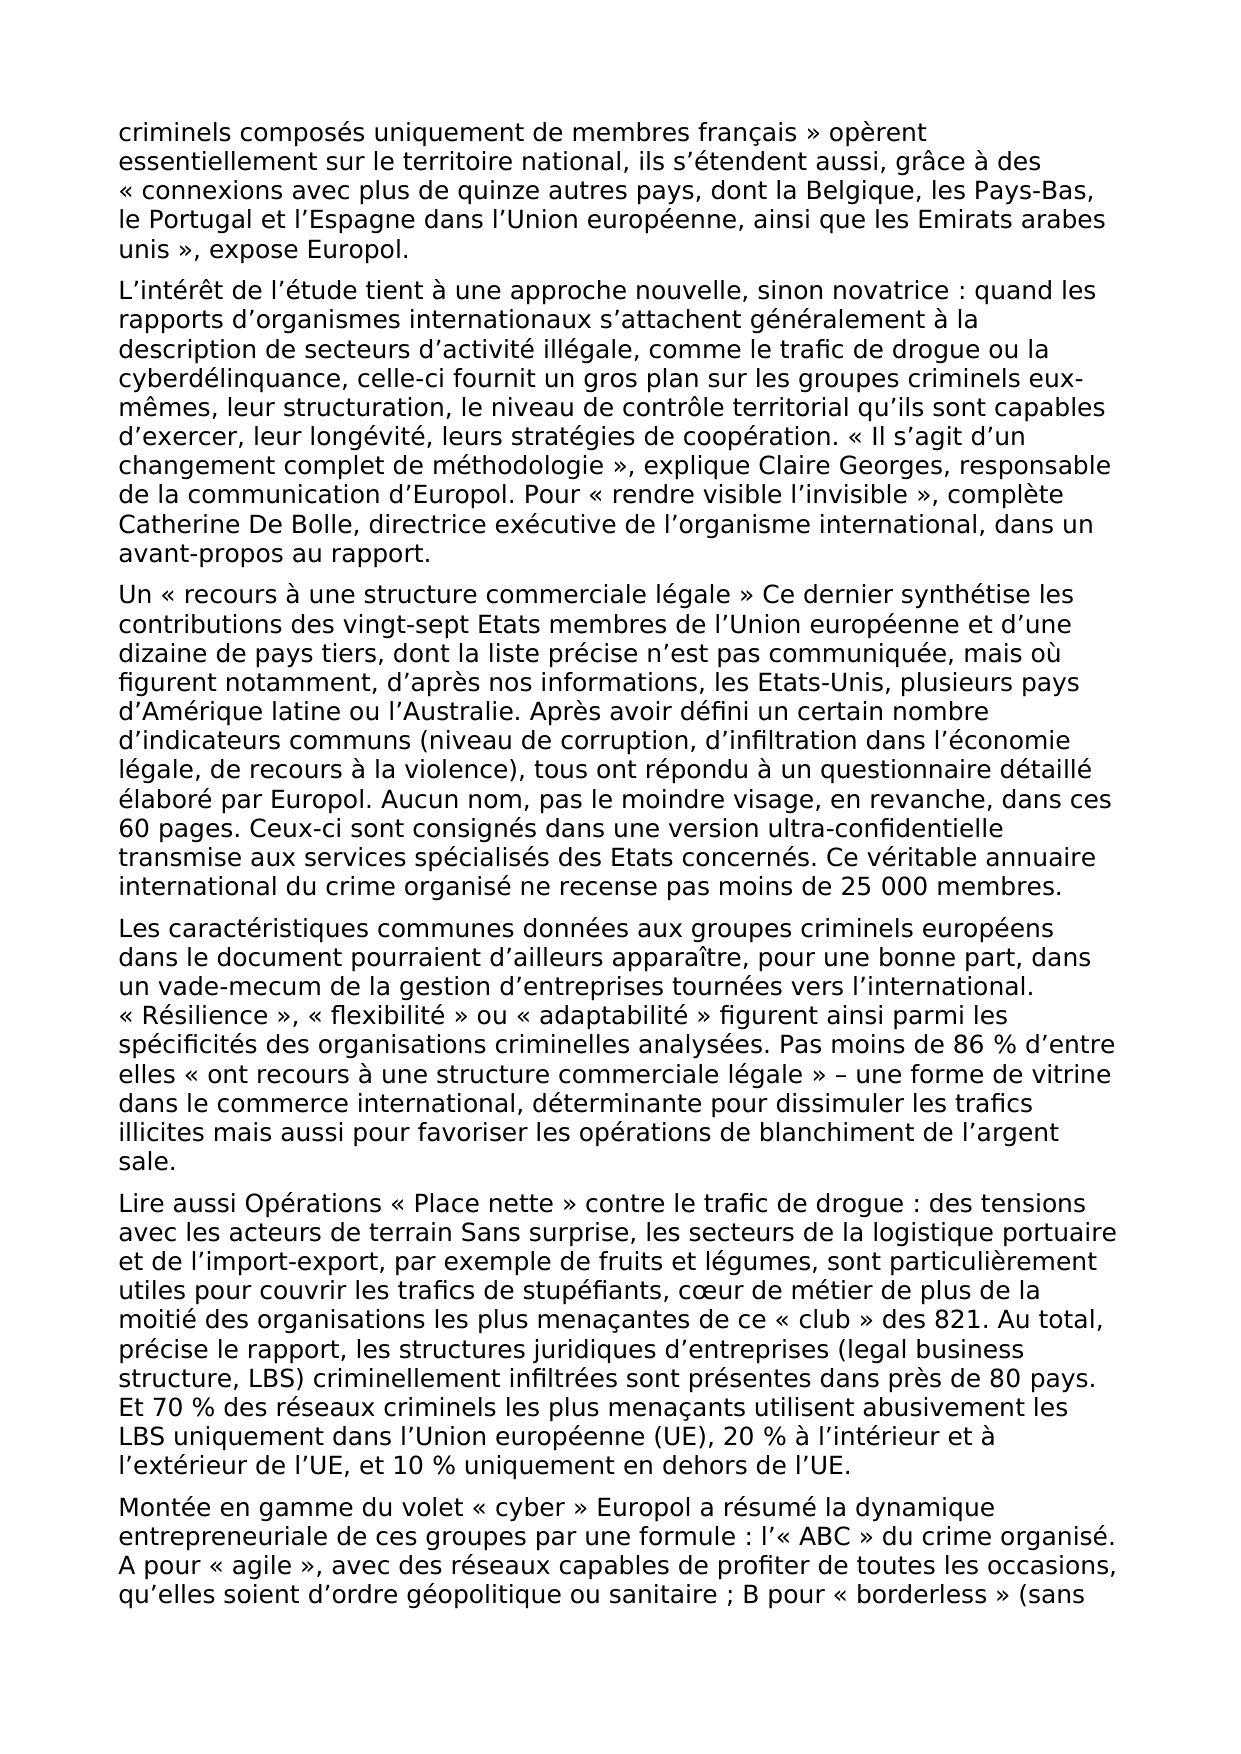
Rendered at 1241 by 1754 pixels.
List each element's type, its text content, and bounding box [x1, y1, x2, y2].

text Lire aussi Opérations « Place nette » contre le trafic de drogue : des tensions avec les acteurs de terrain Sans surprise, les secteurs de la logistique portuaire et de l’import-export, par exemple de fruits et légumes, sont particulièrement utiles pour couvrir les trafics de stupéfiants, cœur de métier de plus de la moitié des organisations les plus menaçantes de ce « club » des 821. Au total, précise le rapport, les structures juridiques d’entreprises (legal business structure, LBS) criminellement infiltrées sont présentes dans près de 80 pays. Et 70 % des réseaux criminels les plus menaçants utilisent abusivement les LBS uniquement dans l’Union européenne (UE), 20 % à l’intérieur et à l’extérieur de l’UE, et 10 % uniquement en dehors de l’UE. [118, 1189, 1122, 1481]
text Montée en gamme du volet « cyber » Europol a résumé la dynamique entrepreneuriale de ces groupes par une formule : l’« ABC » du crime organisé. A pour « agile », avec des réseaux capables de profiter de toutes les occasions, qu’elles soient d’ordre géopolitique ou sanitaire ; B pour « borderless » (sans [118, 1493, 1122, 1610]
text L’intérêt de l’étude tient à une approche nouvelle, sinon novatrice : quand les rapports d’organismes internationaux s’attachent généralement à la description de secteurs d’activité illégale, comme le trafic de drogue ou la cyberdélinquance, celle-ci fournit un gros plan sur les groupes criminels eux-mêmes, leur structuration, le niveau de contrôle territorial qu’ils sont capables d’exercer, leur longévité, leurs stratégies de coopération. « Il s’agit d’un changement complet de méthodologie », explique Claire Georges, responsable de la communication d’Europol. Pour « rendre visible l’invisible », complète Catherine De Bolle, directrice exécutive de l’organisme international, dans un avant-propos au rapport. [118, 276, 1122, 568]
text Un « recours à une structure commerciale légale » Ce dernier synthétise les contributions des vingt-sept Etats membres de l’Union européenne et d’une dizaine de pays tiers, dont la liste précise n’est pas communiquée, mais où figurent notamment, d’après nos informations, les Etats-Unis, plusieurs pays d’Amérique latine ou l’Australie. Après avoir défini un certain nombre d’indicateurs communs (niveau de corruption, d’infiltration dans l’économie légale, de recours à la violence), tous ont répondu à un questionnaire détaillé élaboré par Europol. Aucun nom, pas le moindre visage, en revanche, dans ces 60 pages. Ceux-ci sont consignés dans une version ultra-confidentielle transmise aux services spécialisés des Etats concernés. Ce véritable annuaire international du crime organisé ne recense pas moins de 25 000 membres. [118, 581, 1122, 901]
text criminels composés uniquement de membres français » opèrent essentiellement sur le territoire national, ils s’étendent aussi, grâce à des « connexions avec plus de quinze autres pays, dont la Belgique, les Pays-Bas, le Portugal et l’Espagne dans l’Union européenne, ainsi que les Emirats arabes unis », expose Europol. [118, 118, 1122, 264]
text Les caractéristiques communes données aux groupes criminels européens dans le document pourraient d’ailleurs apparaître, pour une bonne part, dans un vade-mecum de la gestion d’entreprises tournées vers l’international. « Résilience », « flexibilité » ou « adaptabilité » figurent ainsi parmi les spécificités des organisations criminelles analysées. Pas moins de 86 % d’entre elles « ont recours à une structure commerciale légale » – une forme de vitrine dans le commerce international, déterminante pour dissimuler les trafics illicites mais aussi pour favoriser les opérations de blanchiment de l’argent sale. [118, 914, 1122, 1176]
